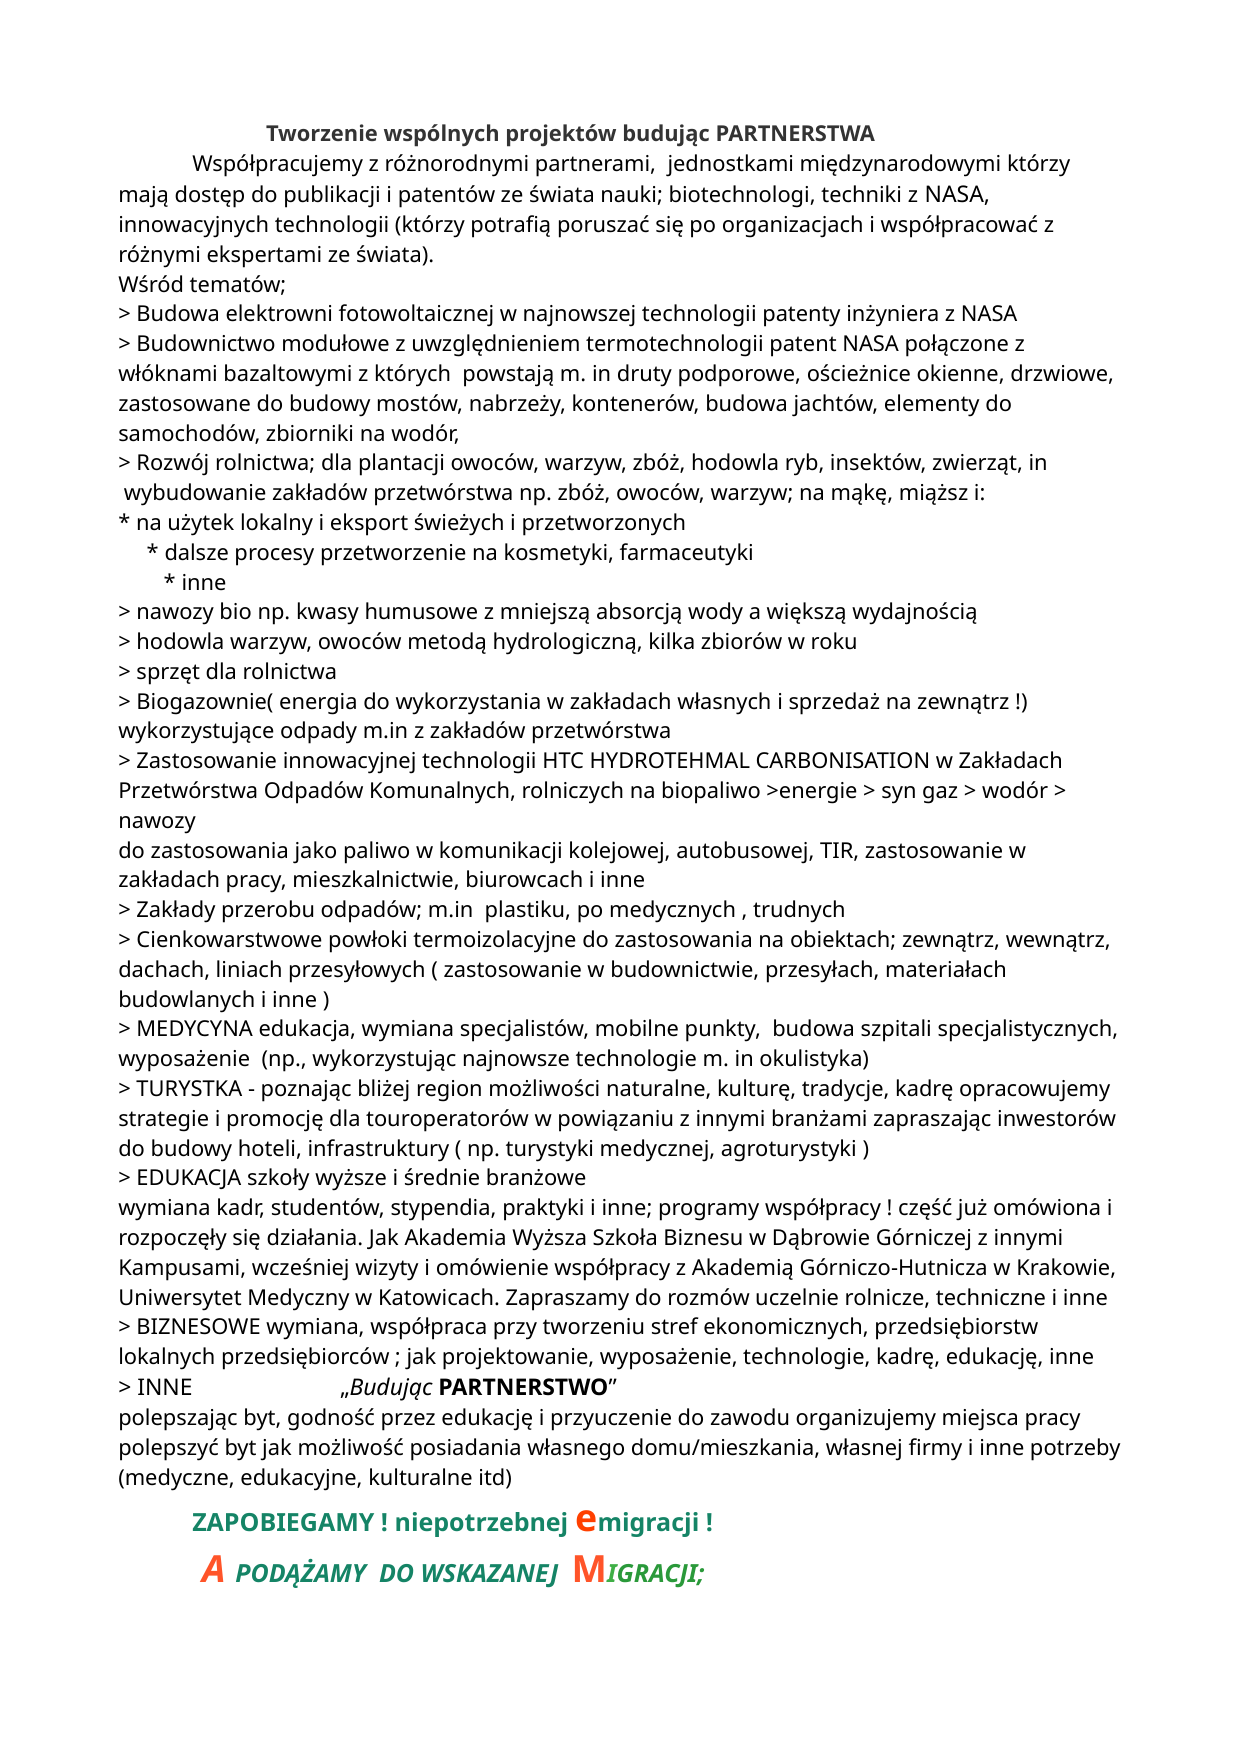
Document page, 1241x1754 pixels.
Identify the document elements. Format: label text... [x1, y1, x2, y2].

text > INNE „Budując PARTNERSTWO” [118, 1371, 1122, 1402]
text * na użytek lokalny i eksport świeżych i przetworzonych [118, 507, 1122, 537]
text > MEDYCYNA edukacja, wymiana specjalistów, mobilne punkty, budowa szpitali specjalistycznych, wyposażenie (np., wykorzystując najnowsze technologie m. in okulistyka) [118, 1013, 1122, 1073]
text wybudowanie zakładów przetwórstwa np. zbóż, owoców, warzyw; na mąkę, miąższ i: [118, 477, 1122, 507]
text > hodowla warzyw, owoców metodą hydrologiczną, kilka zbiorów w roku [118, 626, 1122, 656]
text > nawozy bio np. kwasy humusowe z mniejszą absorcją wody a większą wydajnością [118, 596, 1122, 626]
text > TURYSTKA - poznając bliżej region możliwości naturalne, kulturę, tradycje, kadrę opracowujemy strategie i promocję dla touroperatorów w powiązaniu z innymi branżami zapraszając inwestorów do budowy hoteli, infrastruktury ( np. turystyki medycznej, agroturystyki ) [118, 1073, 1122, 1162]
text A PODĄŻAMY DO WSKAZANEJ MIGRACJI; [118, 1542, 1122, 1593]
text * dalsze procesy przetworzenie na kosmetyki, farmaceutyki [118, 537, 1122, 566]
text > Zastosowanie innowacyjnej technologii HTC HYDROTEHMAL CARBONISATION w Zakładach Przetwórstwa Odpadów Komunalnych, rolniczych na biopaliwo >energie > syn gaz > wodór > nawozy [118, 745, 1122, 834]
text polepszając byt, godność przez edukację i przyuczenie do zawodu organizujemy miejsca pracy polepszyć byt jak możliwość posiadania własnego domu/mieszkania, własnej firmy i inne potrzeby (medyczne, edukacyjne, kulturalne itd) [118, 1402, 1122, 1491]
text > Rozwój rolnictwa; dla plantacji owoców, warzyw, zbóż, hodowla ryb, insektów, zwierząt, in [118, 447, 1122, 477]
text > Biogazownie( energia do wykorzystania w zakładach własnych i sprzedaż na zewnątrz !) wykorzystujące odpady m.in z zakładów przetwórstwa [118, 686, 1122, 745]
text do zastosowania jako paliwo w komunikacji kolejowej, autobusowej, TIR, zastosowanie w zakładach pracy, mieszkalnictwie, biurowcach i inne [118, 834, 1122, 894]
text Wśród tematów; [118, 268, 1122, 298]
text > Budowa elektrowni fotowoltaicznej w najnowszej technologii patenty inżyniera z NASA [118, 298, 1122, 328]
text * inne [118, 566, 1122, 596]
text Tworzenie wspólnych projektów budując PARTNERSTWA [118, 118, 1122, 148]
text Współpracujemy z różnorodnymi partnerami, jednostkami międzynarodowymi którzy mają dostęp do publikacji i patentów ze świata nauki; biotechnologi, techniki z NASA, innowacyjnych technologii (którzy potrafią poruszać się po organizacjach i współpracować z różnymi ekspertami ze świata). [118, 148, 1122, 268]
text > Cienkowarstwowe powłoki termoizolacyjne do zastosowania na obiektach; zewnątrz, wewnątrz, dachach, liniach przesyłowych ( zastosowanie w budownictwie, przesyłach, materiałach budowlanych i inne ) [118, 924, 1122, 1013]
text > BIZNESOWE wymiana, współpraca przy tworzeniu stref ekonomicznych, przedsiębiorstw lokalnych przedsiębiorców ; jak projektowanie, wyposażenie, technologie, kadrę, edukację, inne [118, 1311, 1122, 1371]
text ZAPOBIEGAMY ! niepotrzebnej emigracji ! [118, 1491, 1122, 1542]
text > Budownictwo modułowe z uwzględnieniem termotechnologii patent NASA połączone z włóknami bazaltowymi z których powstają m. in druty podporowe, ościeżnice okienne, drzwiowe, zastosowane do budowy mostów, nabrzeży, kontenerów, budowa jachtów, elementy do samochodów, zbiorniki na wodór, [118, 328, 1122, 447]
text wymiana kadr, studentów, stypendia, praktyki i inne; programy współpracy ! część już omówiona i rozpoczęły się działania. Jak Akademia Wyższa Szkoła Biznesu w Dąbrowie Górniczej z innymi Kampusami, wcześniej wizyty i omówienie współpracy z Akademią Górniczo-Hutnicza w Krakowie, Uniwersytet Medyczny w Katowicach. Zapraszamy do rozmów uczelnie rolnicze, techniczne i inne [118, 1192, 1122, 1311]
text > Zakłady przerobu odpadów; m.in plastiku, po medycznych , trudnych [118, 894, 1122, 924]
text > EDUKACJA szkoły wyższe i średnie branżowe [118, 1162, 1122, 1192]
text > sprzęt dla rolnictwa [118, 656, 1122, 686]
